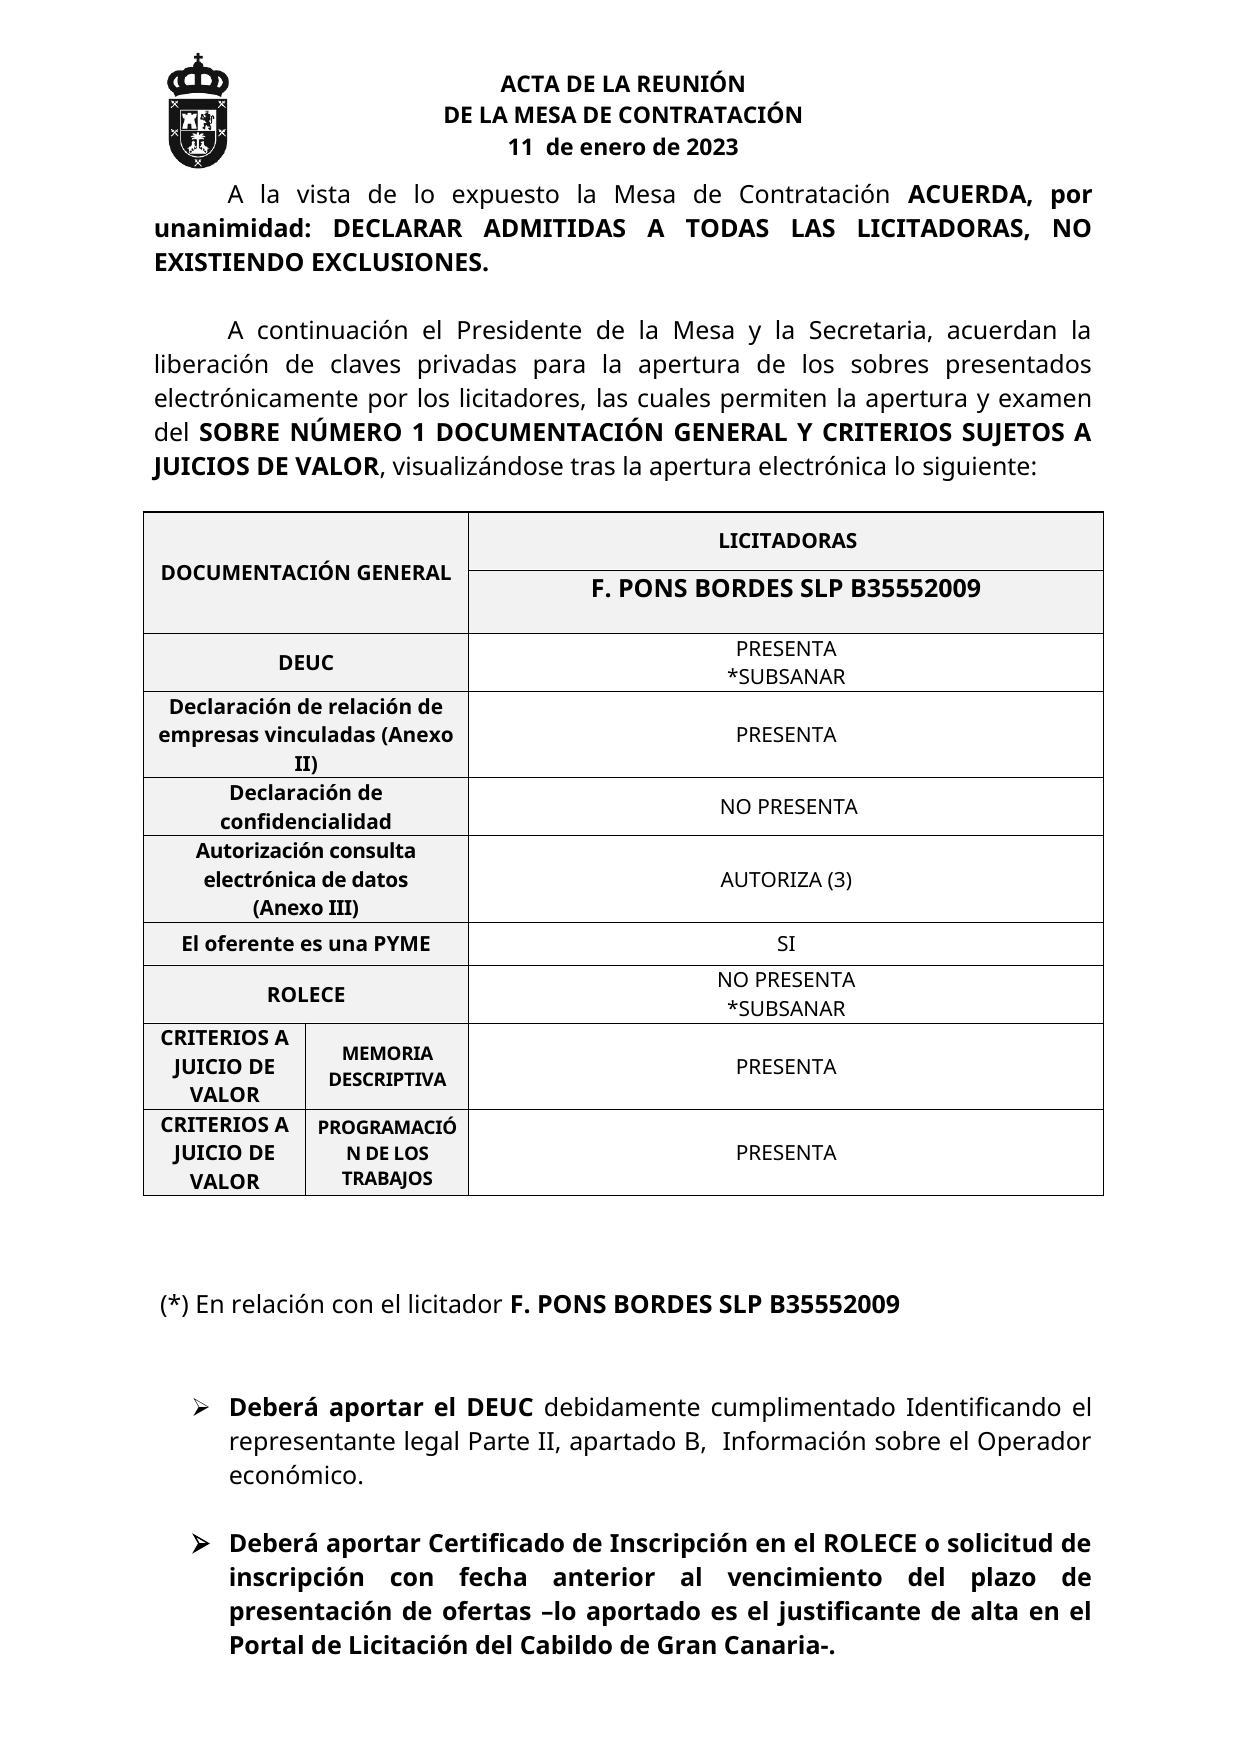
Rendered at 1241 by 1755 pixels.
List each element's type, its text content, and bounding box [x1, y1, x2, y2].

picture [164, 50, 231, 171]
table_cell ROLECE [144, 966, 468, 1022]
table_cell autoriza (3) [469, 836, 1103, 922]
table_cell Presenta [469, 1110, 1103, 1195]
table_cell Presenta [469, 692, 1103, 777]
table_cell DEUC [144, 634, 468, 691]
table_header DOCUMENTACIÓN GENERAL [144, 513, 468, 633]
list Deberá aportar el DEUC debidamente cumplimentado Identificando el representante legal Parte II, apartado B, Información sobre el Operador económico. [191, 1389, 1093, 1492]
table_cell Autorización consulta electrónica de datos (Anexo III) [144, 836, 468, 922]
text A la vista de lo expuesto la Mesa de Contratación ACUERDA, por unanimidad: DECLARAR ADMITIDAS A TODAS LAS LICITADORAS, NO EXISTIENDO EXCLUSIONES. [153, 176, 1093, 278]
table_cell F. PONS BORDES SLP B35552009 [469, 571, 1103, 633]
table_cell MEMORIA DESCRIPTIVA [306, 1024, 468, 1109]
table_cell Declaración de relación de empresas vinculadas (Anexo II) [144, 692, 468, 777]
text (*) En relación con el licitador F. PONS BORDES SLP B35552009 [153, 1287, 1093, 1321]
table_cell NO Presenta *subsanar [469, 966, 1103, 1022]
table_cell Presenta *subsanar [469, 634, 1103, 691]
text A continuación el Presidente de la Mesa y la Secretaria, acuerdan la liberación de claves privadas para la apertura de los sobres presentados electrónicamente por los licitadores, las cuales permiten la apertura y examen del Sobre número 1 documentación general Y CRITERIOS SUJETOS A JUICIOS DE VALOR, visualizándose tras la apertura electrónica lo siguiente: [153, 313, 1093, 483]
table_cell no Presenta [469, 778, 1103, 835]
table_cell CRITERIOS A JUICIO DE VALOR [144, 1110, 305, 1195]
table_cell SI [469, 923, 1103, 964]
table_cell El oferente es una PYME [144, 923, 468, 964]
table_cell Presenta [469, 1024, 1103, 1109]
table_cell CRITERIOS A JUICIO DE VALOR [144, 1024, 305, 1109]
table_cell PROGRAMACIÓN DE LOS TRABAJOS [306, 1110, 468, 1195]
table_cell Declaración de confidencialidad [144, 778, 468, 835]
list Deberá aportar Certificado de Inscripción en el ROLECE o solicitud de inscripción con fecha anterior al vencimiento del plazo de presentación de ofertas –lo aportado es el justificante de alta en el Portal de Licitación del Cabildo de Gran Canaria-. [191, 1526, 1093, 1662]
table_header LICITADORAS [469, 513, 1103, 569]
